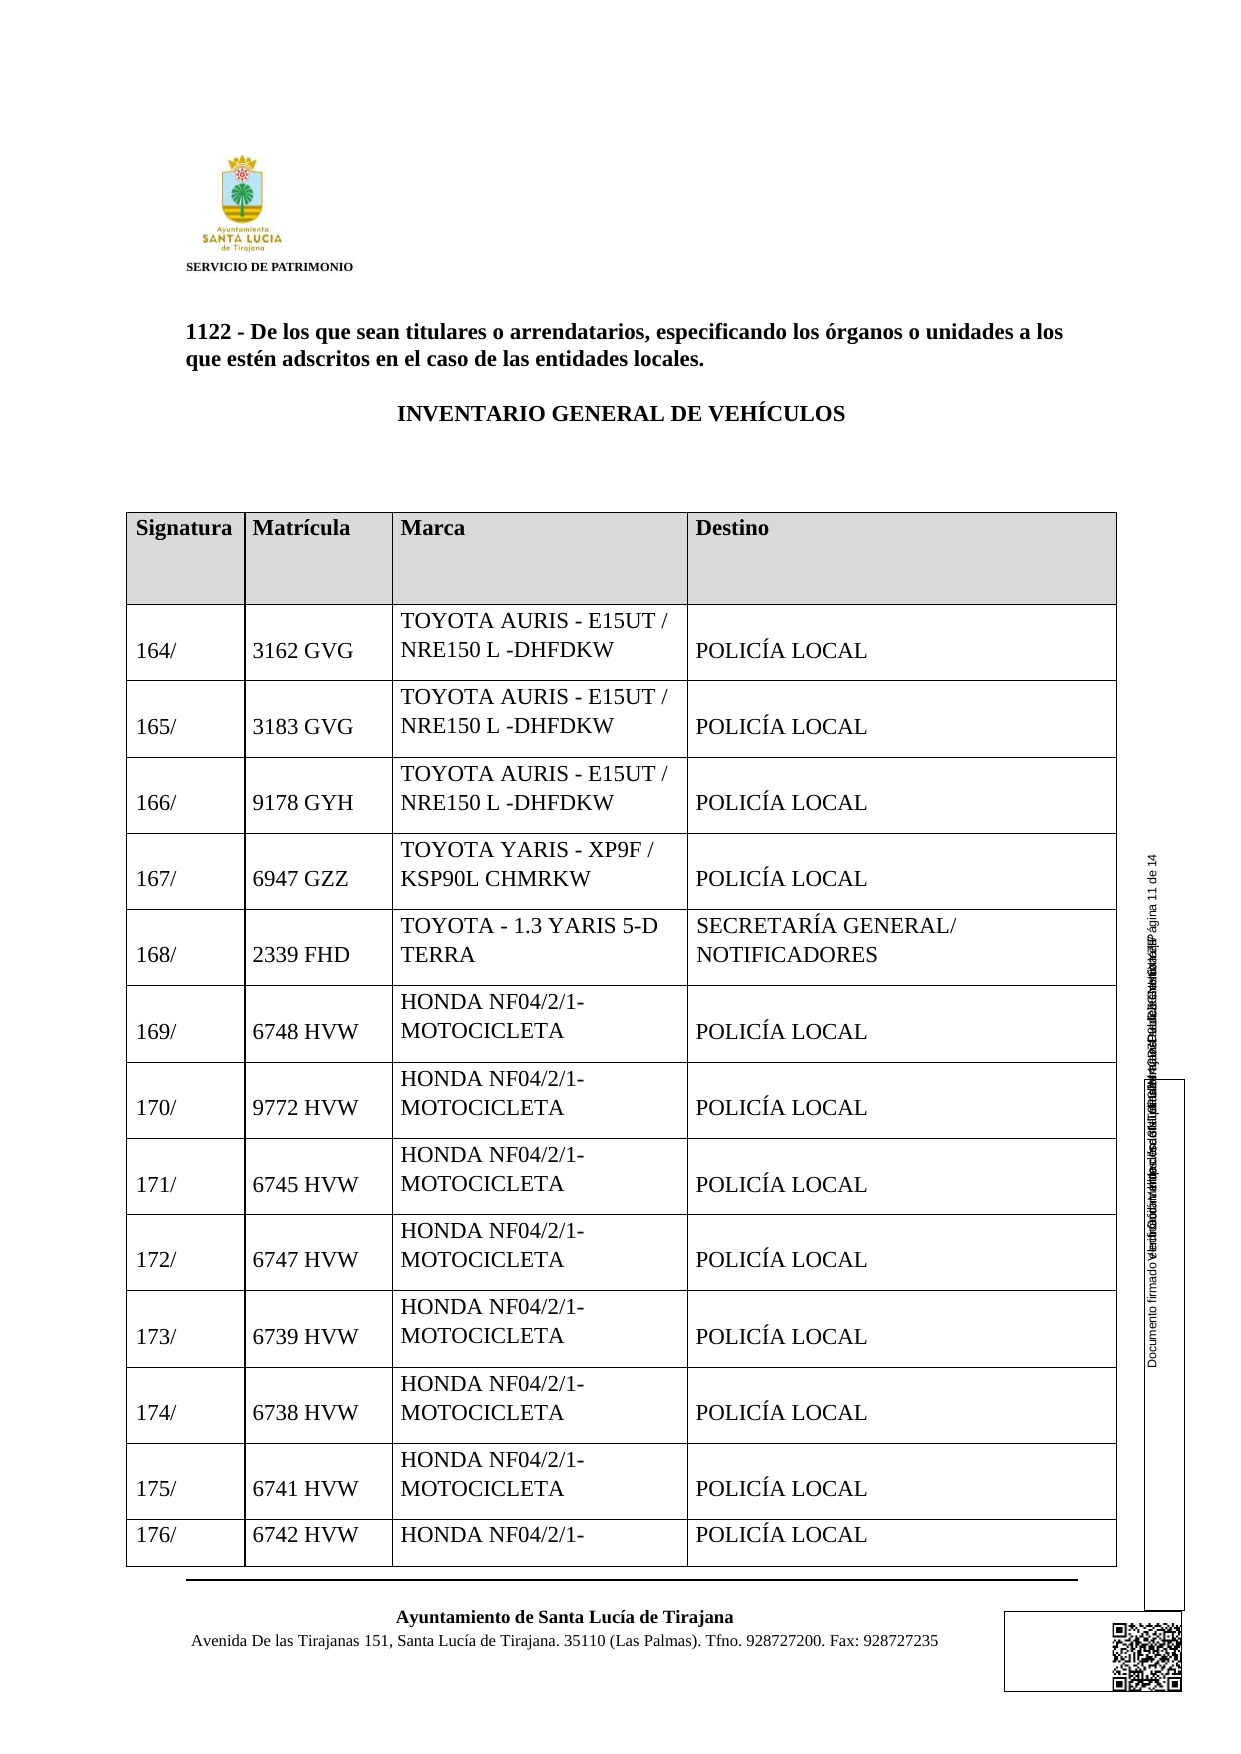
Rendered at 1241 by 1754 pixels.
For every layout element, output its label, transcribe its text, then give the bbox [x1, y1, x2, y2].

table_cell 6745 HVW [246, 1139, 392, 1214]
table_header Signatura [127, 513, 244, 604]
table_cell 6738 HVW [246, 1368, 392, 1443]
text INVENTARIO GENERAL DE VEHÍCULOS [125, 399, 1117, 427]
table_cell 173/ [127, 1291, 244, 1367]
table_cell 169/ [127, 986, 244, 1062]
table_cell POLICÍA LOCAL [688, 1368, 1116, 1443]
table_cell TOYOTA - 1.3 YARIS 5-D TERRA [393, 910, 687, 985]
table_cell 6748 HVW [246, 986, 392, 1062]
table_cell 174/ [127, 1368, 244, 1443]
table_cell 9178 GYH [246, 758, 392, 833]
table_cell 3183 GVG [246, 681, 392, 757]
table_cell POLICÍA LOCAL [688, 1291, 1116, 1367]
table_cell 165/ [127, 681, 244, 757]
table_cell TOYOTA AURIS - E15UT / NRE150 L -DHFDKW [393, 605, 687, 680]
table_cell HONDA NF04/2/1-MOTOCICLETA [393, 1444, 687, 1519]
table_cell HONDA NF04/2/1-MOTOCICLETA [393, 1215, 687, 1290]
table_cell HONDA NF04/2/1-MOTOCICLETA [393, 1368, 687, 1443]
text Ayuntamiento de Santa Lucía de Tirajana [125, 1605, 1117, 1628]
table_cell 166/ [127, 758, 244, 833]
table_cell HONDA NF04/2/1-MOTOCICLETA [393, 1139, 687, 1214]
picture [1112, 1623, 1181, 1691]
table_cell 6739 HVW [246, 1291, 392, 1367]
picture [186, 155, 354, 273]
table_cell HONDA NF04/2/1- [393, 1520, 687, 1566]
table_cell POLICÍA LOCAL [688, 758, 1116, 833]
table_cell TOYOTA AURIS - E15UT / NRE150 L -DHFDKW [393, 681, 687, 757]
table_header Matrícula [246, 513, 392, 604]
table_cell 172/ [127, 1215, 244, 1290]
table_cell 175/ [127, 1444, 244, 1519]
table_header Marca [393, 513, 687, 604]
text 1122 - De los que sean titulares o arrendatarios, especificando los órganos o unidades a los que estén adscritos en el caso de las entidades locales. [185, 318, 1064, 371]
table_cell POLICÍA LOCAL [688, 986, 1116, 1062]
table_cell 171/ [127, 1139, 244, 1214]
table_cell 176/ [127, 1520, 244, 1566]
table_cell POLICÍA LOCAL [688, 605, 1116, 680]
table_header Destino [688, 513, 1116, 604]
table_cell POLICÍA LOCAL [688, 1139, 1116, 1214]
table_cell HONDA NF04/2/1-MOTOCICLETA [393, 1063, 687, 1138]
table_cell 2339 FHD [246, 910, 392, 985]
table_cell 6742 HVW [246, 1520, 392, 1566]
table_cell 3162 GVG [246, 605, 392, 680]
table_cell TOYOTA YARIS - XP9F / KSP90L CHMRKW [393, 834, 687, 909]
table_cell HONDA NF04/2/1-MOTOCICLETA [393, 1291, 687, 1367]
table_cell TOYOTA AURIS - E15UT / NRE150 L -DHFDKW [393, 758, 687, 833]
table_cell POLICÍA LOCAL [688, 1215, 1116, 1290]
table_cell POLICÍA LOCAL [688, 834, 1116, 909]
table_cell 168/ [127, 910, 244, 985]
table_cell 164/ [127, 605, 244, 680]
table_cell SECRETARÍA GENERAL/ NOTIFICADORES [688, 910, 1116, 985]
table_cell 6947 GZZ [246, 834, 392, 909]
table_cell 167/ [127, 834, 244, 909]
table_cell POLICÍA LOCAL [688, 681, 1116, 757]
table_cell HONDA NF04/2/1-MOTOCICLETA [393, 986, 687, 1062]
text Avenida De las Tirajanas 151, Santa Lucía de Tirajana. 35110 (Las Palmas). Tfno. 928727200. Fax: 928727235 [125, 1630, 1117, 1650]
table_cell 9772 HVW [246, 1063, 392, 1138]
table_cell 170/ [127, 1063, 244, 1138]
table_cell POLICÍA LOCAL [688, 1063, 1116, 1138]
table_cell POLICÍA LOCAL [688, 1444, 1116, 1519]
table_cell POLICÍA LOCAL [688, 1520, 1116, 1566]
table_cell 6741 HVW [246, 1444, 392, 1519]
table_cell 6747 HVW [246, 1215, 392, 1290]
